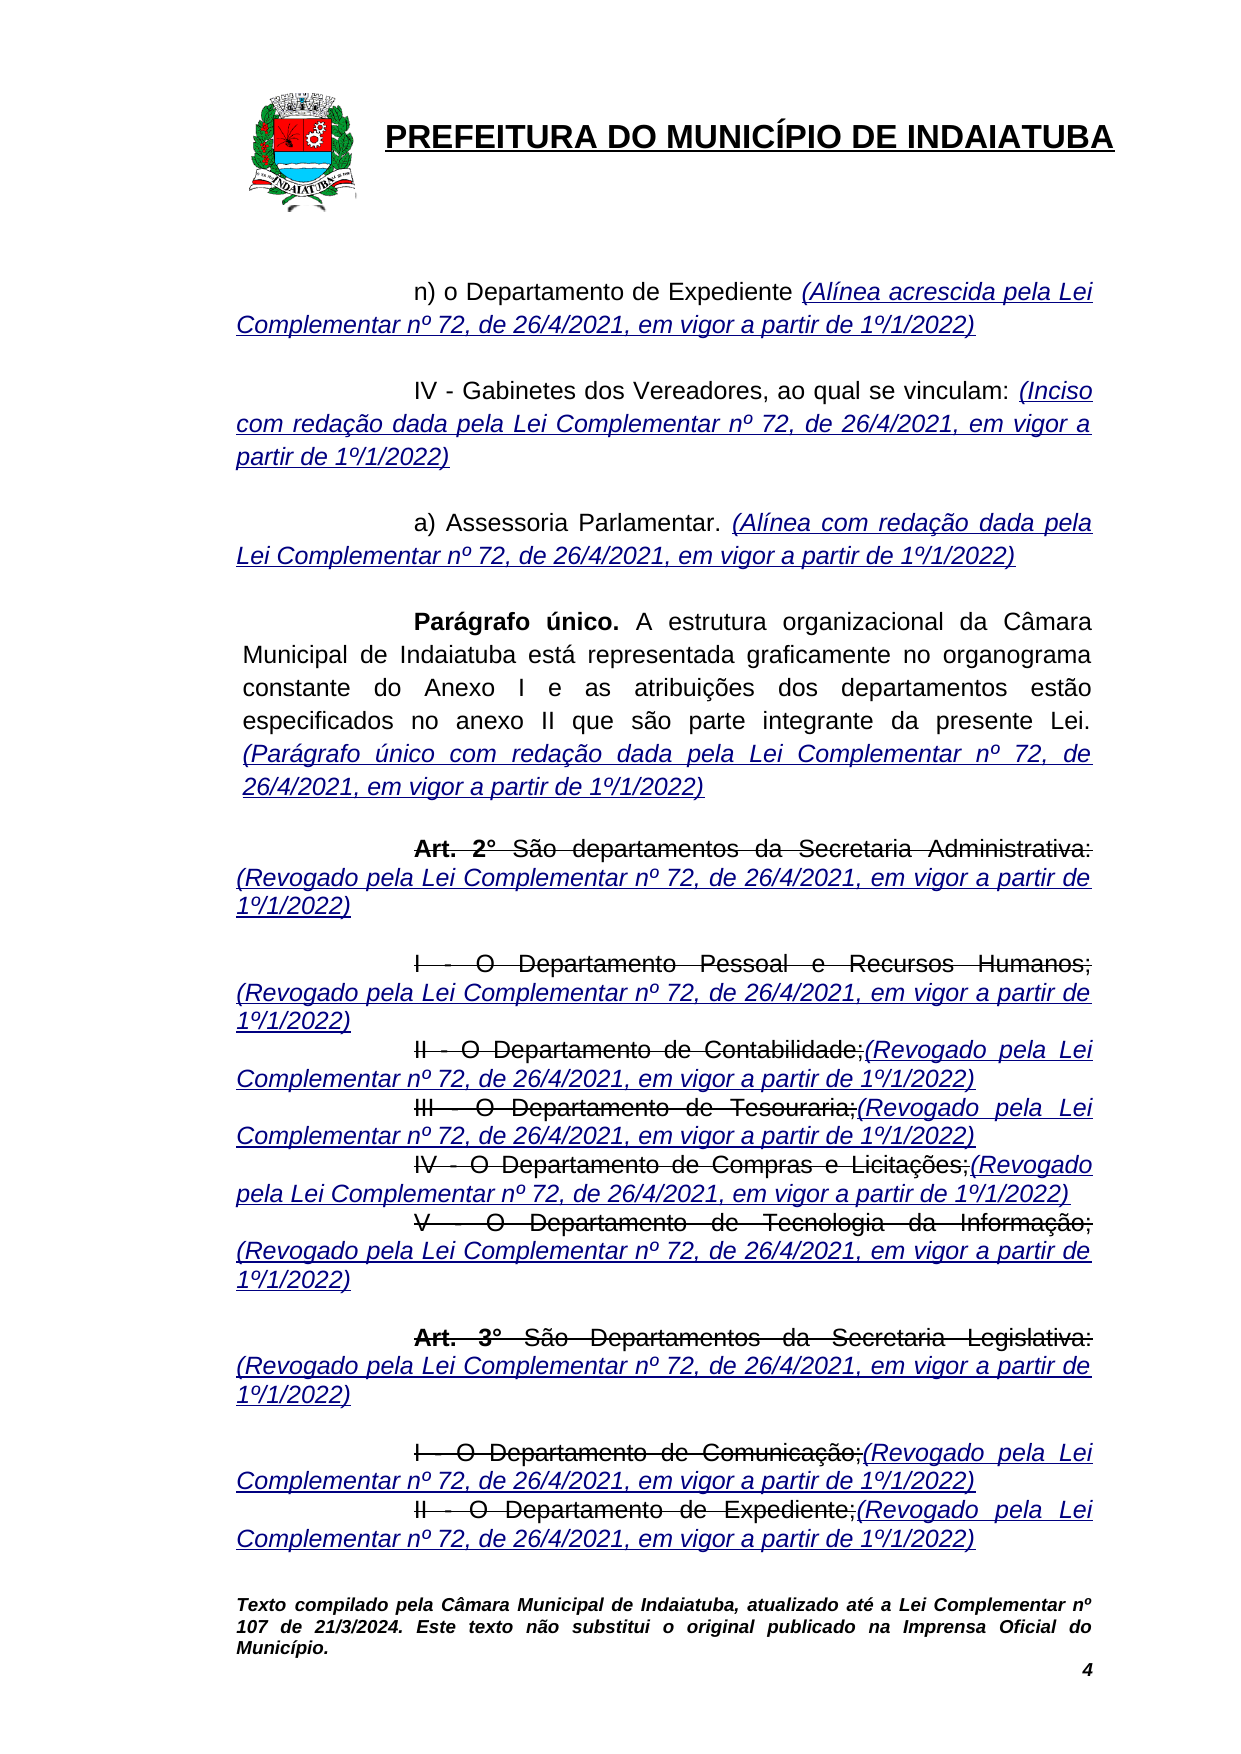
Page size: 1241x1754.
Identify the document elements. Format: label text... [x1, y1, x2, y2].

text IV - O Departamento de Compras e Licitações;(Revogado pela Lei Complementar nº 72, de 26/4/2021, em vigor a partir de 1º/1/2022) [236, 1150, 1092, 1207]
text IV - Gabinetes dos Vereadores, ao qual se vinculam: (Inciso com redação dada pela Lei Complementar nº 72, de 26/4/2021, em vigor a [236, 376, 1092, 434]
text 1º/1/2022) [236, 889, 1092, 920]
text II - O Departamento de Contabilidade;(Revogado pela Lei Complementar nº 72, de 26/4/2021, em vigor a partir de 1º/1/2022) [236, 1035, 1092, 1092]
text I - O Departamento de Comunicação;(Revogado pela Lei Complementar nº 72, de 26/4/2021, em vigor a partir de 1º/1/2022) [236, 1437, 1092, 1495]
text V - O Departamento de Tecnologia da Informação;(Revogado pela Lei Complementar nº 72, de 26/4/2021, em vigor a partir de [236, 1207, 1092, 1261]
text II - O Departamento de Expediente;(Revogado pela Lei Complementar nº 72, de 26/4/2021, em vigor a partir de 1º/1/2022) [236, 1495, 1092, 1552]
text Parágrafo único. A estrutura organizacional da Câmara Municipal de Indaiatuba está representada graficamente no organograma constante do Anexo I e as atribuições dos departamentos estão especificados no anexo II que são parte integrante da presente Lei. (Parágrafo único com redação dada pela Lei Complementar nº 72, de [242, 607, 1092, 764]
text n) o Departamento de Expediente (Alínea acrescida pela Lei Complementar nº 72, de 26/4/2021, em vigor a partir de 1º/1/2022) [236, 277, 1092, 338]
text Art. 2° São departamentos da Secretaria Administrativa:(Revogado pela Lei Complementar nº 72, de 26/4/2021, em vigor a partir de [236, 834, 1092, 888]
text 26/4/2021, em vigor a partir de 1º/1/2022) [242, 765, 1092, 801]
text 1º/1/2022) [236, 1004, 1092, 1035]
text III - O Departamento de Tesouraria;(Revogado pela Lei Complementar nº 72, de 26/4/2021, em vigor a partir de 1º/1/2022) [236, 1092, 1092, 1150]
text I - O Departamento Pessoal e Recursos Humanos; (Revogado pela Lei Complementar nº 72, de 26/4/2021, em vigor a partir de [236, 949, 1092, 1003]
text 1º/1/2022) [236, 1263, 1092, 1294]
text a) Assessoria Parlamentar. (Alínea com redação dada pela Lei Complementar nº 72, de 26/4/2021, em vigor a partir de 1º/1/2022) [236, 508, 1092, 569]
text 1º/1/2022) [236, 1378, 1092, 1409]
text Art. 3° São Departamentos da Secretaria Legislativa: (Revogado pela Lei Complementar nº 72, de 26/4/2021, em vigor a partir de [236, 1322, 1092, 1376]
text partir de 1º/1/2022) [236, 435, 1092, 471]
